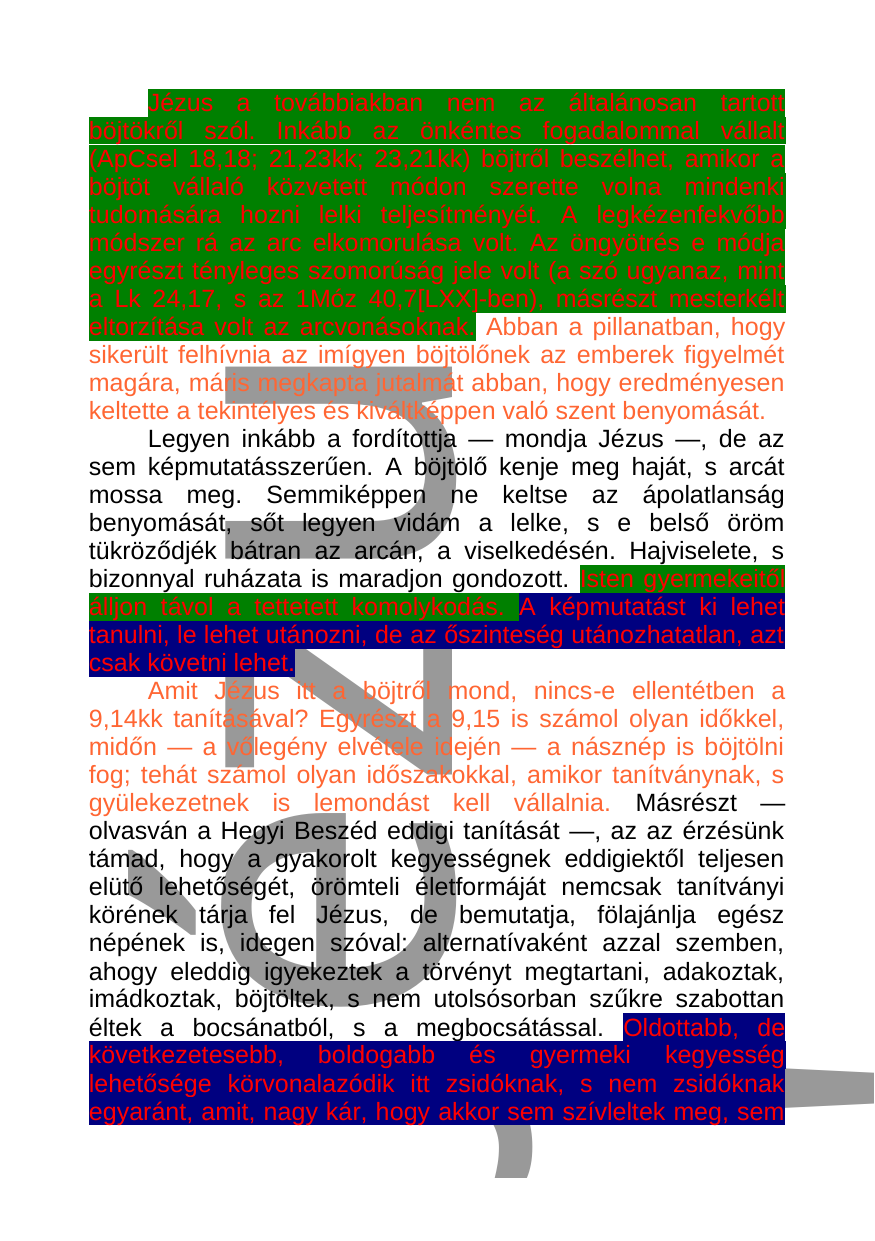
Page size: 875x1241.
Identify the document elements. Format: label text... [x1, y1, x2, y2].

text Legyen inkább a fordítottja — mondja Jézus —, de az sem képmutatásszerűen. A böjtölő kenje meg haját, s arcát mossa meg. Semmiképpen ne keltse az ápolatlanság benyomását, sőt legyen vidám a lelke, s e belső öröm tükröződjék bátran az arcán, a viselkedésén. Hajviselete, s bizonnyal ruházata is maradjon gondozott. Isten gyermekeitől álljon távol a tettetett komolykodás. A képmutatást ki lehet tanulni, le lehet utánozni, de az őszinteség utánozhatatlan, azt csak követni lehet. [89, 425, 785, 677]
text Amit Jézus itt a böjtről mond, nincs‑e ellentétben a 9,14kk tanításával? Egyrészt a 9,15 is számol olyan időkkel, midőn — a vőlegény elvétele idején — a násznép is böjtölni fog; tehát számol olyan időszakokkal, amikor tanítványnak, s gyülekezetnek is lemondást kell vállalnia. Másrészt — olvasván a Hegyi Beszéd eddigi tanítását —, az az érzésünk támad, hogy a gyakorolt kegyességnek eddigiektől teljesen elütő lehetőségét, örömteli életformáját nemcsak tanítványi körének tárja fel Jézus, de bemutatja, fölajánlja egész népének is, idegen szóval: alternatívaként azzal szemben, ahogy eleddig igyekeztek a törvényt megtartani, adakoztak, imádkoztak, böjtöltek, s nem utolsósorban szűkre szabottan éltek a bocsánatból, s a megbocsátással. Oldottabb, de következetesebb, boldogabb és gyermeki kegyesség lehetősége körvonalazódik itt zsidóknak, s nem zsidóknak egyaránt, amit, nagy kár, hogy akkor sem szívleltek meg, sem népe, sem az intézményesedő egyház. Épp ideje volna végre gyakorolni benne magunkat, mert a képmutatás és a kegyelem két külön világ, s harmadik lehetőség nincs. [89, 677, 785, 1125]
text Jézus a továbbiakban nem az általánosan tartott böjtökről szól. Inkább az önkéntes fogadalommal vállalt (ApCsel 18,18; 21,23kk; 23,21kk) böjtről beszélhet, amikor a böjtöt vállaló közvetett módon szerette volna mindenki tudomására hozni lelki teljesítményét. A legkézenfekvőbb módszer rá az arc elkomorulása volt. Az öngyötrés e módja egyrészt tényleges szomorúság jele volt (a szó ugyanaz, mint a Lk 24,17, s az 1Móz 40,7[LXX]-ben), másrészt mesterkélt eltorzítása volt az arcvonásoknak. Abban a pillanatban, hogy sikerült felhívnia az imígyen böjtölőnek az emberek figyelmét magára, máris megkapta jutalmát abban, hogy eredményesen keltette a tekintélyes és kiváltképpen való szent benyomását. [89, 88, 785, 425]
